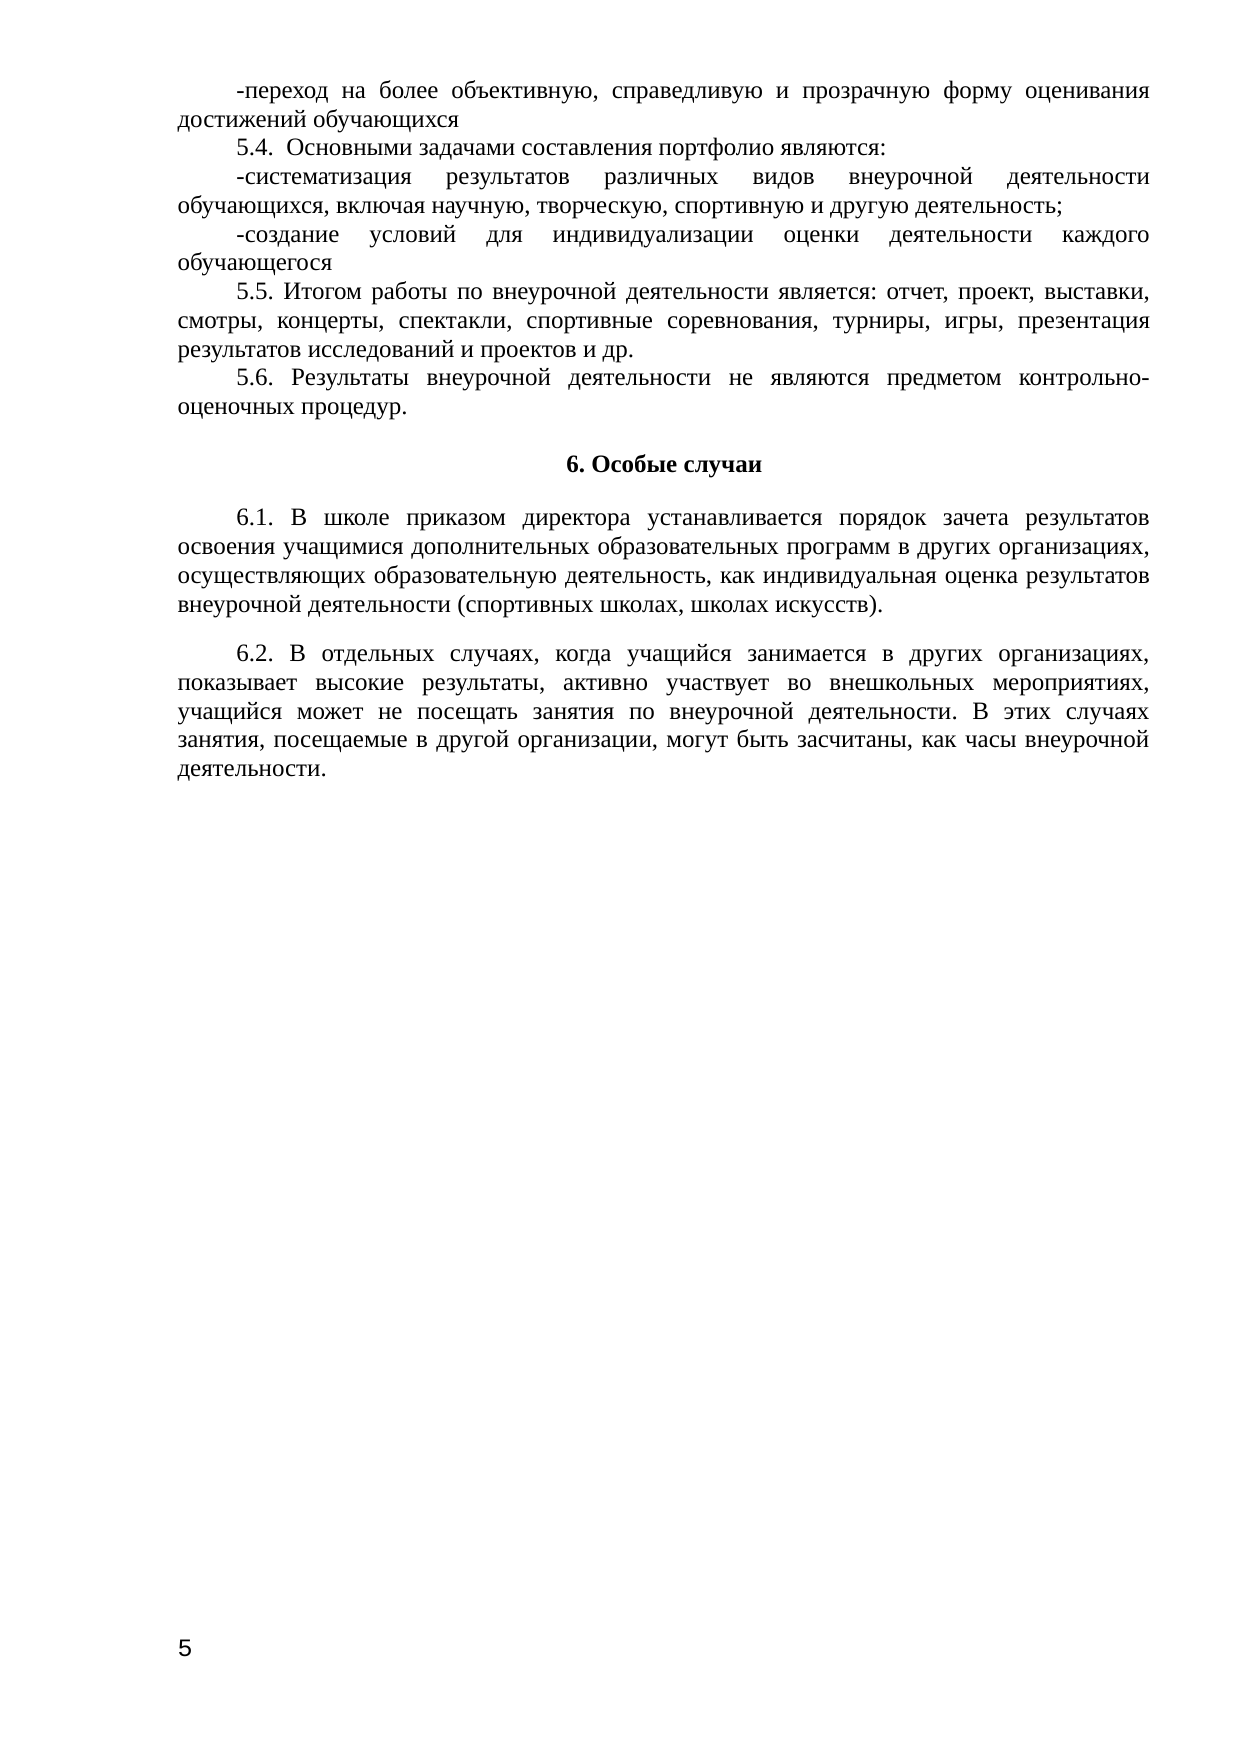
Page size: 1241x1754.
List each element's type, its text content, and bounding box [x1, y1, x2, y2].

list систематизация результатов различных видов внеурочной деятельности обучающихся, включая научную, творческую, спортивную и другую деятельность; [177, 161, 1151, 219]
text 5.6. Результаты внеурочной деятельности не являются предметом контрольно-оценочных процедур. [177, 362, 1151, 420]
text 6.1. В школе приказом директора устанавливается порядок зачета результатов освоения учащимися дополнительных образовательных программ в других организациях, осуществляющих образовательную деятельность, как индивидуальная оценка результатов внеурочной деятельности (спортивных школах, школах искусств). [177, 502, 1151, 617]
text 6. Особые случаи [177, 449, 1151, 477]
text 6.2. В отдельных случаях, когда учащийся занимается в других организациях, показывает высокие результаты, активно участвует во внешкольных мероприятиях, учащийся может не посещать занятия по внеурочной деятельности. В этих случаях занятия, посещаемые в другой организации, могут быть засчитаны, как часы внеурочной деятельности. [177, 638, 1151, 782]
list переход на более объективную, справедливую и прозрачную форму оценивания достижений обучающихся [177, 75, 1151, 132]
text 5.4. Основными задачами составления портфолио являются: [177, 132, 1151, 161]
list создание условий для индивидуализации оценки деятельности каждого обучающегося [177, 219, 1151, 276]
text 5.5. Итогом работы по внеурочной деятельности является: отчет, проект, выставки, смотры, концерты, спектакли, спортивные соревнования, турниры, игры, презентация результатов исследований и проектов и др. [177, 276, 1151, 362]
